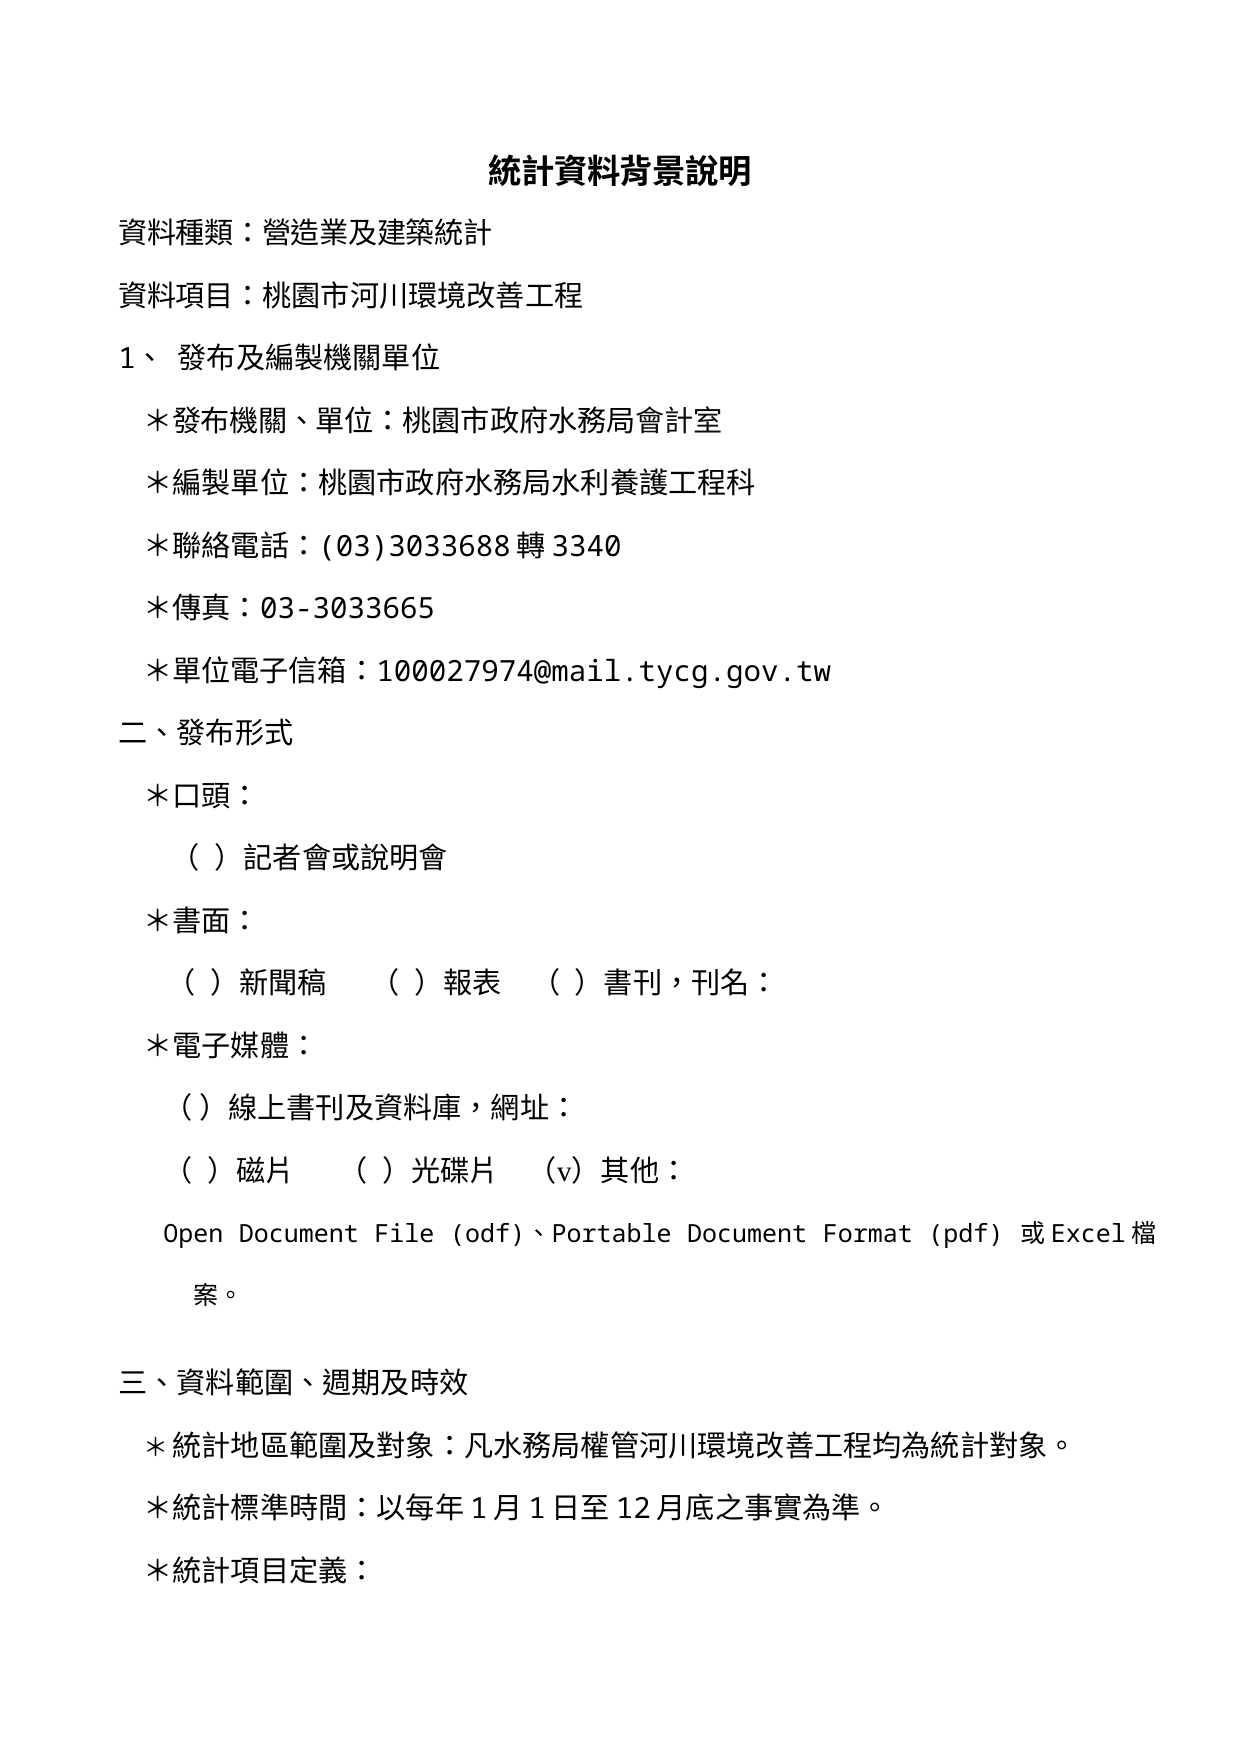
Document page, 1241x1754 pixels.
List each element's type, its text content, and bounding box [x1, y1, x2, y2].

text ＊統計項目定義： [143, 1527, 1122, 1589]
text ＊編製單位：桃園市政府水務局水利養護工程科 [143, 439, 1122, 502]
text （ ）線上書刊及資料庫，網址： [163, 1064, 1156, 1127]
text （ ）記者會或說明會 [118, 814, 1122, 877]
text 統計資料背景說明 [118, 127, 1122, 189]
text Open Document File (odf)、Portable Document Format (pdf) 或Excel檔案。 [163, 1189, 1156, 1314]
text 資料種類：營造業及建築統計 [118, 189, 1122, 252]
text ＊發布機關、單位：桃園市政府水務局會計室 [143, 377, 1122, 439]
text ＊統計標準時間：以每年1月1日至12月底之事實為準。 [143, 1464, 1122, 1527]
text ＊口頭： [143, 752, 1122, 814]
text ＊電子媒體： [143, 1002, 1122, 1064]
text ＊書面： [143, 877, 1122, 939]
text ＊傳真：03-3033665 [143, 564, 1122, 627]
text 三、資料範圍、週期及時效 [118, 1339, 1122, 1402]
text ＊單位電子信箱：100027974@mail.tycg.gov.tw [143, 627, 1122, 689]
text 二、發布形式 [118, 689, 1122, 752]
list 發布及編製機關單位 [118, 314, 1122, 377]
list 統計地區範圍及對象：凡水務局權管河川環境改善工程均為統計對象。 [143, 1402, 1122, 1464]
text （ ）新聞稿 （ ）報表 （ ）書刊，刊名： [149, 939, 1122, 1002]
text ＊聯絡電話：(03)3033688轉3340 [143, 502, 1122, 564]
text 資料項目：桃園市河川環境改善工程 [118, 252, 1122, 314]
text （ ）磁片 （ ）光碟片 （v）其他： [163, 1127, 1156, 1189]
